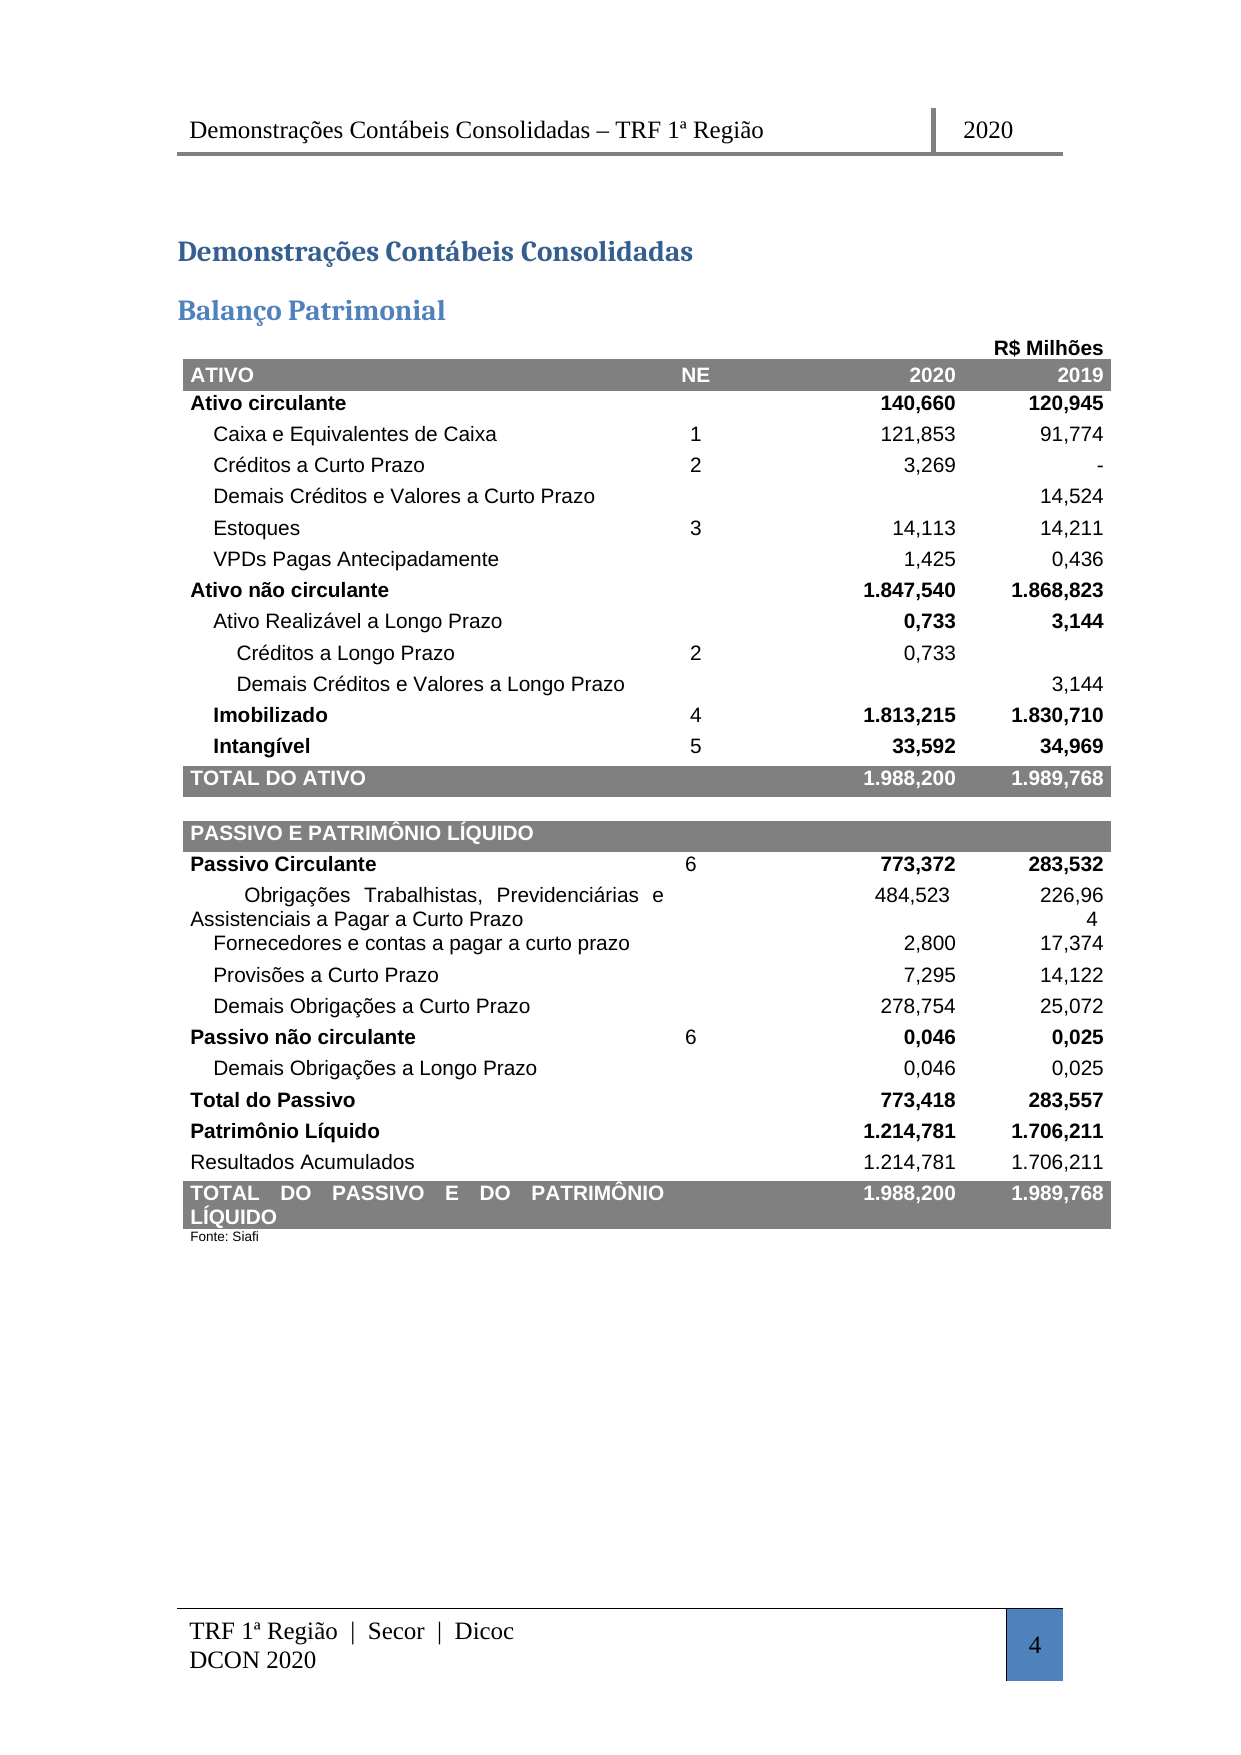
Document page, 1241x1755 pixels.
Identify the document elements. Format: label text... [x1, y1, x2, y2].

table_cell 14,211 [963, 516, 1111, 547]
table_cell 17,374 [963, 931, 1111, 962]
table_cell 7,295 [719, 963, 963, 994]
table_cell [672, 672, 719, 703]
table_cell TOTAL DO ATIVO [183, 766, 672, 797]
table_cell 4 [672, 703, 719, 734]
table_cell 1.989,768 [963, 766, 1111, 797]
table_cell Demais Obrigações a Longo Prazo [183, 1056, 672, 1087]
table_cell 773,372 [719, 852, 963, 883]
table_cell 3,144 [963, 609, 1111, 641]
table_cell [672, 1181, 719, 1229]
table_cell 14,122 [963, 963, 1111, 994]
table_cell [672, 391, 719, 422]
table_cell [672, 609, 719, 641]
table_cell PASSIVO E PATRIMÔNIO LÍQUIDO [183, 821, 672, 852]
table_cell 0,733 [719, 609, 963, 641]
table_cell Ativo Realizável a Longo Prazo [183, 609, 672, 641]
table_cell Fonte: Siafi [183, 1229, 672, 1260]
table_cell [672, 1229, 719, 1260]
table_cell [963, 821, 1111, 852]
table_cell [672, 1150, 719, 1181]
table_cell 1.988,200 [719, 1181, 963, 1229]
table_cell Fornecedores e contas a pagar a curto prazo [183, 931, 672, 962]
table_cell TOTAL DO PASSIVO E DO PATRIMÔNIO LÍQUIDO [183, 1181, 672, 1229]
table_cell 1 [672, 422, 719, 453]
table_cell 283,557 [963, 1088, 1111, 1119]
table_cell 0,046 [719, 1025, 963, 1056]
table_cell [672, 1056, 719, 1087]
table_cell 2,800 [719, 931, 963, 962]
table_cell [963, 797, 1111, 821]
table_header R$ Milhões [963, 333, 1111, 359]
table_cell 1.214,781 [719, 1150, 963, 1181]
table_cell [183, 1260, 1114, 1293]
table_cell 278,754 [719, 994, 963, 1025]
table_cell [672, 578, 719, 609]
table_cell 1.813,215 [719, 703, 963, 734]
table_cell 773,418 [719, 1088, 963, 1119]
table_cell 0,046 [719, 1056, 963, 1087]
table_cell [183, 1293, 1114, 1326]
table_cell [719, 484, 963, 516]
table_cell NE [672, 359, 719, 391]
table_cell Demais Créditos e Valores a Longo Prazo [183, 672, 672, 703]
table_cell 1.868,823 [963, 578, 1111, 609]
table_cell [672, 1119, 719, 1150]
table_cell 0,733 [719, 641, 963, 672]
table_cell Imobilizado [183, 703, 672, 734]
table_cell 283,532 [963, 852, 1111, 883]
table_header [672, 333, 719, 359]
table_cell 1.988,200 [719, 766, 963, 797]
table_cell 3,144 [963, 672, 1111, 703]
table_cell [672, 931, 719, 962]
table_cell 121,853 [719, 422, 963, 453]
table_cell Ativo não circulante [183, 578, 672, 609]
table_cell 0,025 [963, 1025, 1111, 1056]
table_header [719, 333, 963, 359]
table_cell [719, 821, 963, 852]
table_cell [672, 766, 719, 797]
table_cell Passivo Circulante [183, 852, 672, 883]
table_cell 6 [672, 1025, 719, 1056]
table_cell 1.214,781 [719, 1119, 963, 1150]
table_cell Demais Obrigações a Curto Prazo [183, 994, 672, 1025]
table_cell 25,072 [963, 994, 1111, 1025]
table_cell 1.989,768 [963, 1181, 1111, 1229]
table_cell 14,113 [719, 516, 963, 547]
table_cell Caixa e Equivalentes de Caixa [183, 422, 672, 453]
table_cell Resultados Acumulados [183, 1150, 672, 1181]
table_cell 14,524 [963, 484, 1111, 516]
table_cell [183, 1326, 1114, 1359]
table_cell 140,660 [719, 391, 963, 422]
table_cell 120,945 [963, 391, 1111, 422]
table_cell Provisões a Curto Prazo [183, 963, 672, 994]
table_cell Passivo não circulante [183, 1025, 672, 1056]
table_cell [719, 797, 963, 821]
table_cell [672, 1088, 719, 1119]
table_cell Intangível [183, 734, 672, 766]
table_cell [719, 1229, 963, 1260]
table_cell Obrigações Trabalhistas, Previdenciárias e Assistenciais a Pagar a Curto Prazo [183, 883, 672, 931]
table_cell [719, 672, 963, 703]
table_cell Estoques [183, 516, 672, 547]
table_cell 3 [672, 516, 719, 547]
table_cell 2 [672, 453, 719, 484]
table_cell 2019 [963, 359, 1111, 391]
table_cell 3,269 [719, 453, 963, 484]
table_cell Total do Passivo [183, 1088, 672, 1119]
table_cell 226,964 [963, 883, 1111, 931]
table_cell [183, 797, 672, 821]
table_cell [672, 797, 719, 821]
table_cell 6 [672, 852, 719, 883]
table_cell 1.706,211 [963, 1150, 1111, 1181]
table_cell [672, 994, 719, 1025]
table_cell [183, 1359, 1114, 1392]
table_cell [672, 484, 719, 516]
table_cell 1.830,710 [963, 703, 1111, 734]
table_cell 1.847,540 [719, 578, 963, 609]
table_cell VPDs Pagas Antecipadamente [183, 547, 672, 578]
table_cell [963, 1229, 1111, 1260]
table_cell Demais Créditos e Valores a Curto Prazo [183, 484, 672, 516]
table_cell 33,592 [719, 734, 963, 766]
table_cell [672, 963, 719, 994]
table_cell 0,025 [963, 1056, 1111, 1087]
table_cell [672, 547, 719, 578]
subtitle Balanço Patrimonial [177, 294, 1063, 328]
table_cell 5 [672, 734, 719, 766]
table_cell 34,969 [963, 734, 1111, 766]
table_cell 2020 [719, 359, 963, 391]
table_cell [672, 821, 719, 852]
table_header [183, 333, 672, 359]
table_cell 91,774 [963, 422, 1111, 453]
table_cell Créditos a Curto Prazo [183, 453, 672, 484]
table_cell Ativo circulante [183, 391, 672, 422]
table_cell 484,523 [719, 883, 963, 931]
table_cell 2 [672, 641, 719, 672]
table_cell - [963, 453, 1111, 484]
subtitle Demonstrações Contábeis Consolidadas [177, 235, 1063, 268]
table_cell Créditos a Longo Prazo [183, 641, 672, 672]
table_cell 1.706,211 [963, 1119, 1111, 1150]
table_cell ATIVO [183, 359, 672, 391]
table_cell [963, 641, 1111, 672]
table_cell Patrimônio Líquido [183, 1119, 672, 1150]
table_cell 1,425 [719, 547, 963, 578]
table_cell [672, 883, 719, 931]
table_cell 0,436 [963, 547, 1111, 578]
